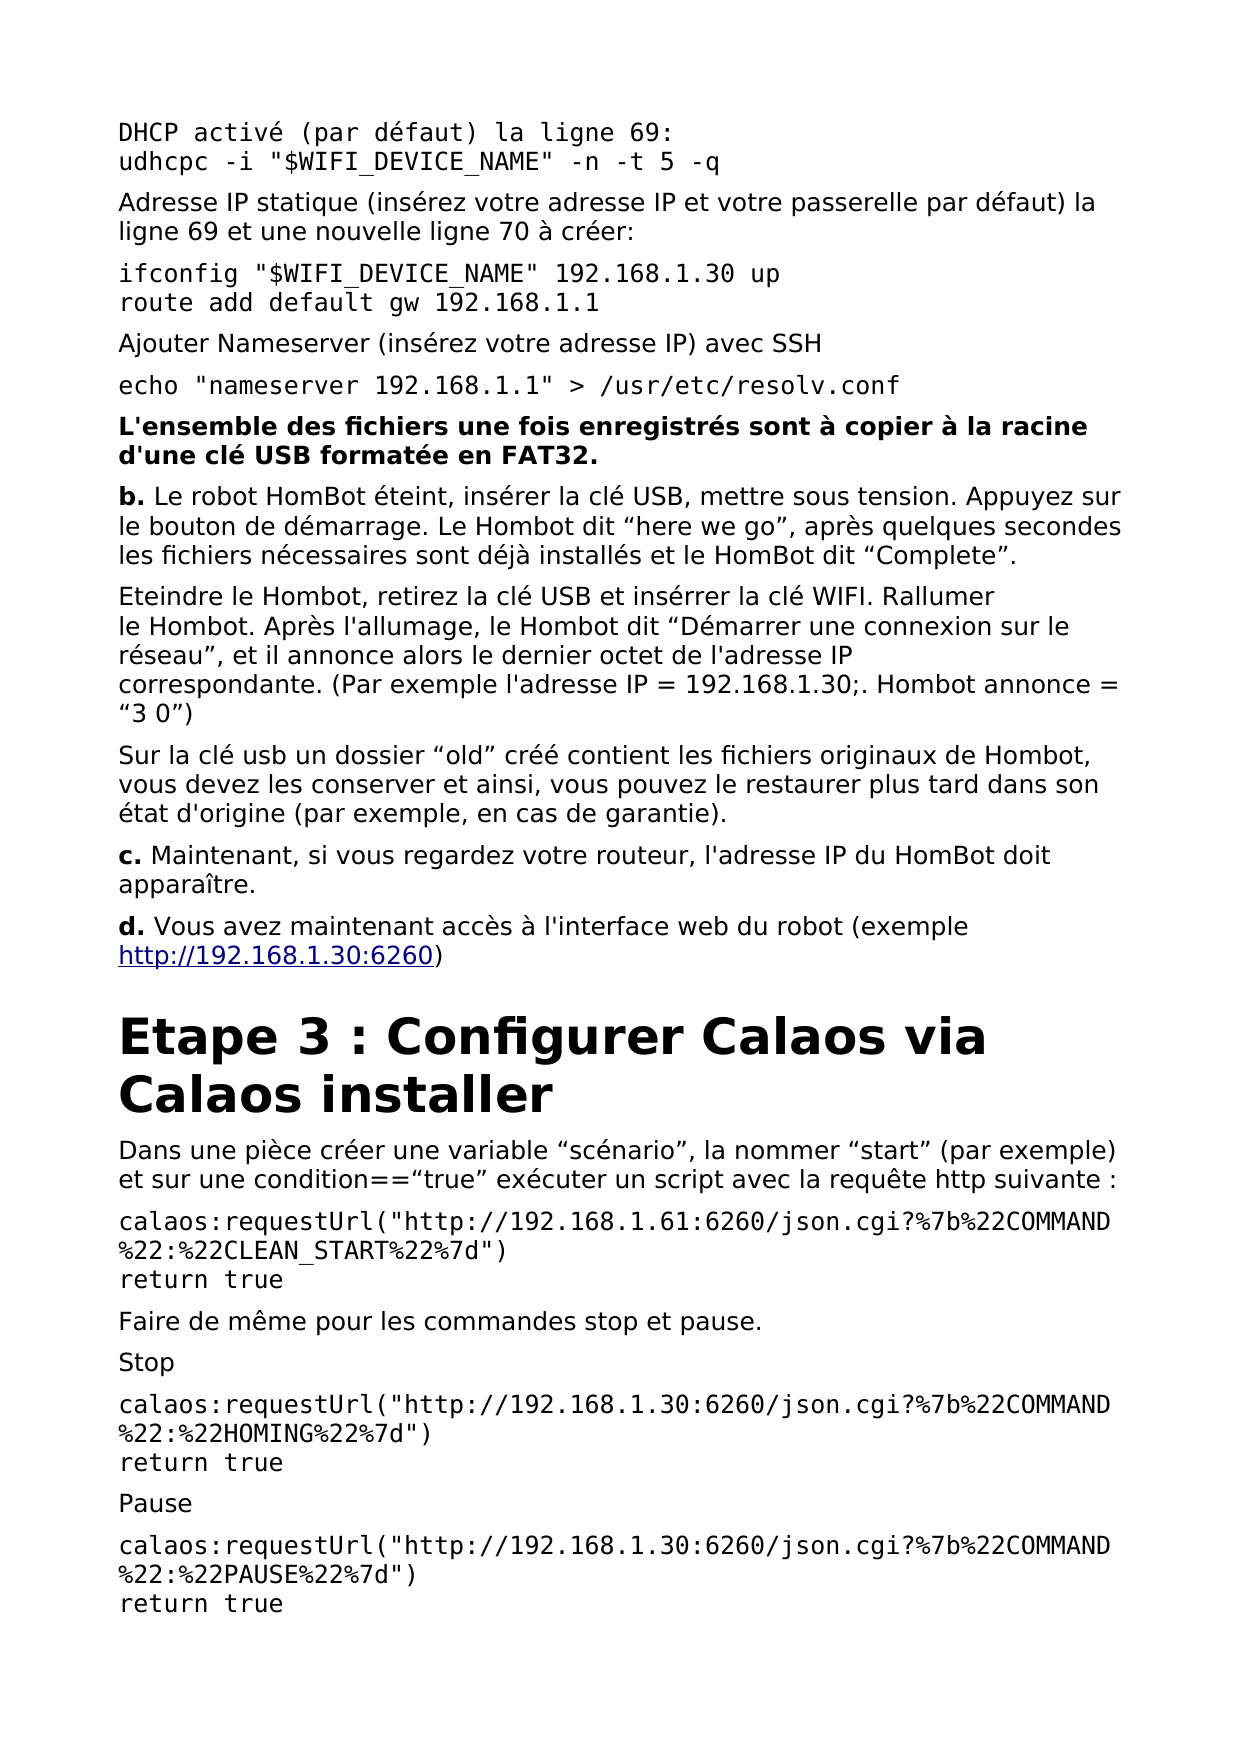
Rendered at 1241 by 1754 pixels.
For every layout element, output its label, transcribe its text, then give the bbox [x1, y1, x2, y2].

text calaos:requestUrl("http://192.168.1.30:6260/json.cgi?%7b%22COMMAND%22:%22PAUSE%22%7d") return true [118, 1531, 1122, 1618]
text Stop [118, 1348, 1122, 1377]
text Pause [118, 1489, 1122, 1518]
text DHCP activé (par défaut) la ligne 69: udhcpc -i "$WIFI_DEVICE_NAME" -n -t 5 -q [118, 118, 1122, 176]
text ifconfig "$WIFI_DEVICE_NAME" 192.168.1.30 up route add default gw 192.168.1.1 [118, 259, 1122, 317]
text calaos:requestUrl("http://192.168.1.30:6260/json.cgi?%7b%22COMMAND%22:%22HOMING%22%7d") return true [118, 1390, 1122, 1477]
text Faire de même pour les commandes stop et pause. [118, 1307, 1122, 1336]
text b. Le robot HomBot éteint, insérer la clé USB, mettre sous tension. Appuyez sur le bouton de démarrage. Le Hombot dit “here we go”, après quelques secondes les fichiers nécessaires sont déjà installés et le HomBot dit “Complete”. [118, 483, 1122, 570]
text Eteindre le Hombot, retirez la clé USB et insérrer la clé WIFI. Rallumer le Hombot. Après l'allumage, le Hombot dit “Démarrer une connexion sur le réseau”, et il annonce alors le dernier octet de l'adresse IP correspondante. (Par exemple l'adresse IP = 192.168.1.30;. Hombot annonce = “3 0”) [118, 583, 1122, 728]
text Sur la clé usb un dossier “old” créé contient les fichiers originaux de Hombot, vous devez les conserver et ainsi, vous pouvez le restaurer plus tard dans son état d'origine (par exemple, en cas de garantie). [118, 741, 1122, 828]
text Dans une pièce créer une variable “scénario”, la nommer “start” (par exemple) et sur une condition==“true” exécuter un script avec la requête http suivante : [118, 1137, 1122, 1195]
text Adresse IP statique (insérez votre adresse IP et votre passerelle par défaut) la ligne 69 et une nouvelle ligne 70 à créer: [118, 188, 1122, 247]
text d. Vous avez maintenant accès à l'interface web du robot (exemple http://192.168.1.30:6260) [118, 912, 1122, 970]
text calaos:requestUrl("http://192.168.1.61:6260/json.cgi?%7b%22COMMAND%22:%22CLEAN_START%22%7d") return true [118, 1207, 1122, 1295]
text L'ensemble des fichiers une fois enregistrés sont à copier à la racine d'une clé USB formatée en FAT32. [118, 412, 1122, 470]
text c. Maintenant, si vous regardez votre routeur, l'adresse IP du HomBot doit apparaître. [118, 841, 1122, 899]
subtitle Etape 3 : Configurer Calaos via Calaos installer [118, 1008, 1122, 1124]
text echo "nameserver 192.168.1.1" > /usr/etc/resolv.conf [118, 371, 1122, 400]
text Ajouter Nameserver (insérez votre adresse IP) avec SSH [118, 329, 1122, 358]
